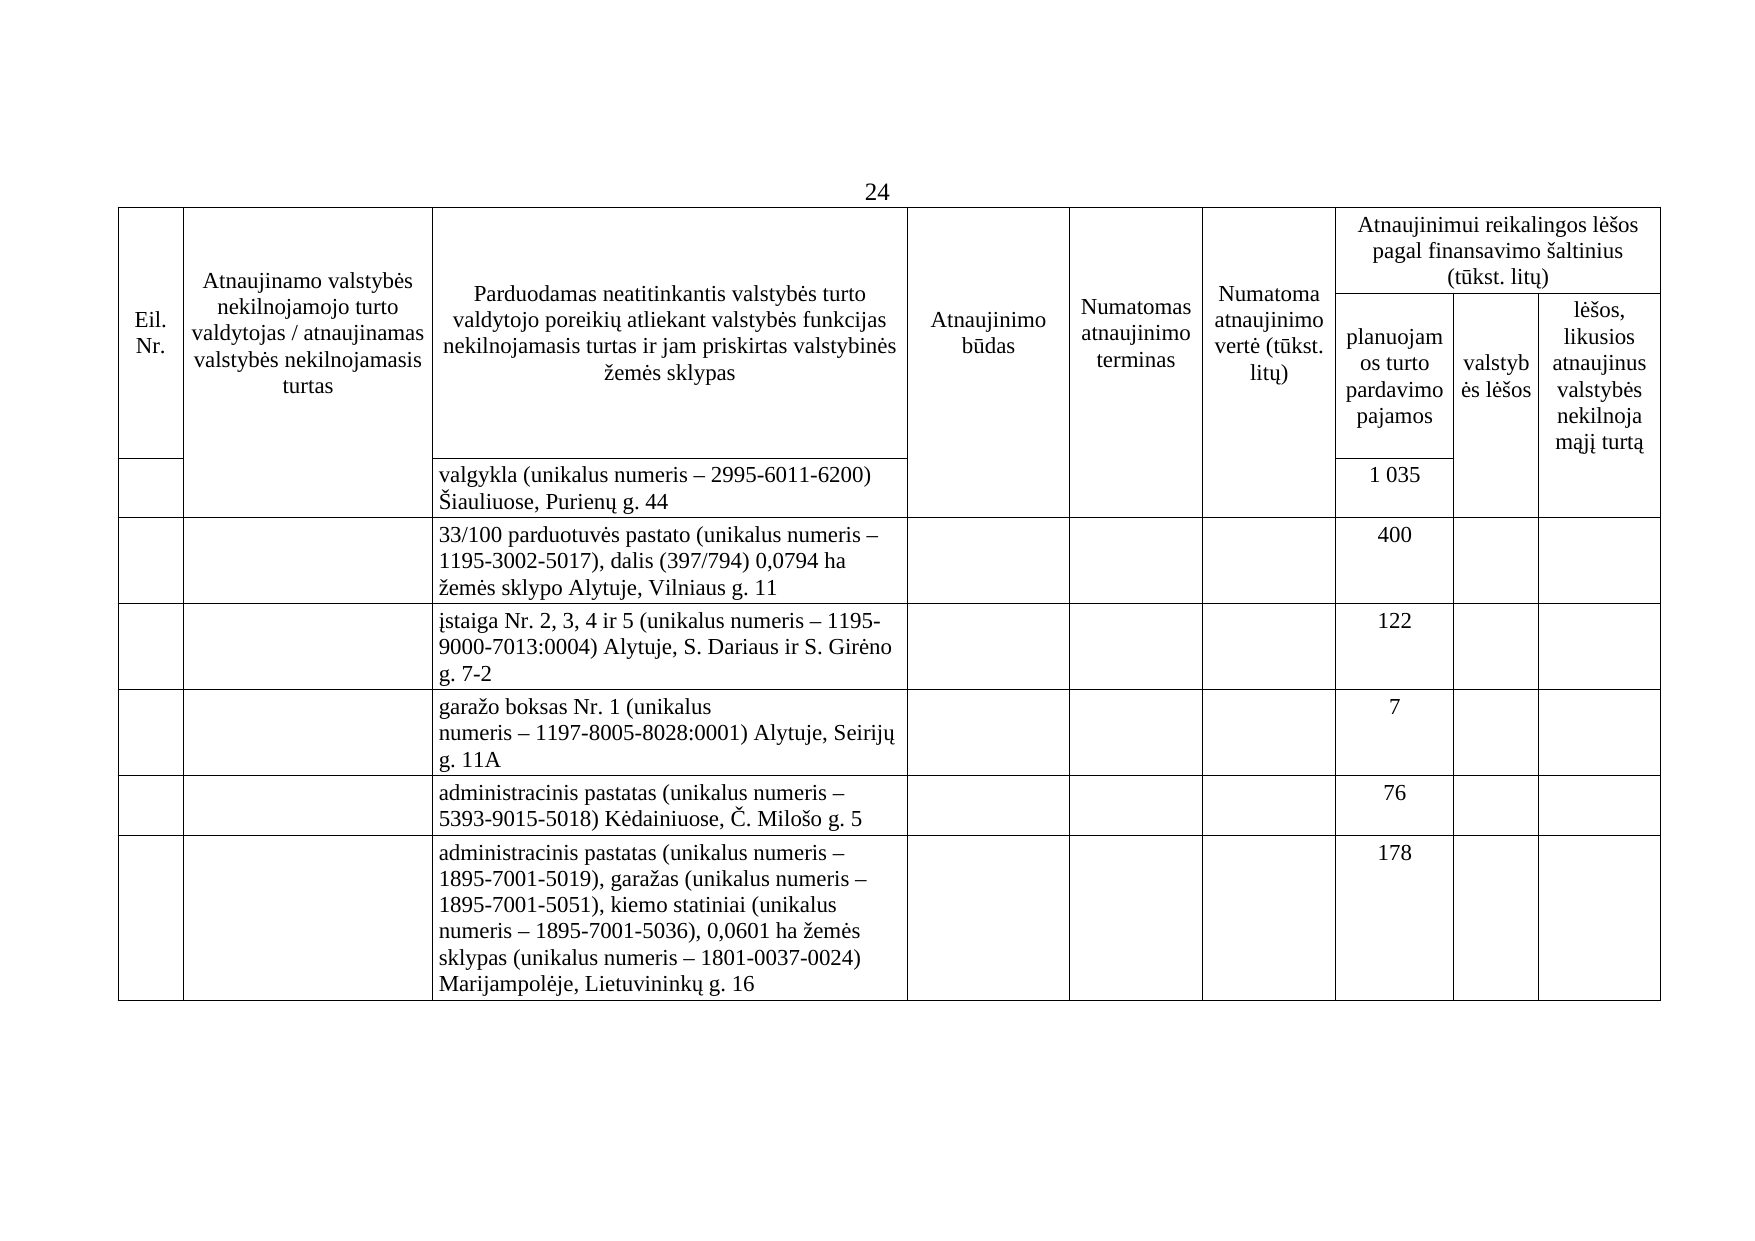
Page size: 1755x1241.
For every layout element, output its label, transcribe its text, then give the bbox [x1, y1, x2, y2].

table_cell 400 [1336, 518, 1453, 603]
table_cell [1070, 690, 1202, 775]
table_cell [1454, 690, 1538, 775]
table_cell [119, 776, 183, 834]
table_cell [908, 776, 1069, 834]
table_cell [908, 836, 1069, 999]
table_cell [1203, 518, 1335, 603]
table_cell [1539, 518, 1660, 603]
table_cell [1203, 836, 1335, 999]
table_header Eil. Nr. [119, 208, 183, 458]
table_header Numatoma atnaujinimo vertė (tūkst. litų) [1203, 208, 1335, 458]
table_cell [1454, 836, 1538, 999]
table_cell [184, 604, 432, 689]
table_cell [119, 604, 183, 689]
table_cell [1203, 690, 1335, 775]
table_cell [1454, 604, 1538, 689]
table_cell [1070, 518, 1202, 603]
table_header Atnaujinimo būdas [908, 208, 1069, 458]
table_cell [908, 458, 1069, 517]
table_cell valstybės lėšos [1454, 294, 1538, 458]
table_cell [184, 458, 432, 517]
table_cell lėšos, likusios atnaujinus valstybės nekilnojamąjį turtą [1539, 294, 1660, 458]
table_cell 33/100 parduotuvės pastato (unikalus numeris – 1195-3002-5017), dalis (397/794) 0,0794 ha žemės sklypo Alytuje, Vilniaus g. 11 [433, 518, 907, 603]
table_cell [1454, 458, 1538, 517]
table_cell valgykla (unikalus numeris – 2995-6011-6200) Šiauliuose, Purienų g. 44 [433, 459, 907, 517]
table_cell 7 [1336, 690, 1453, 775]
table_cell [908, 518, 1069, 603]
table_cell 122 [1336, 604, 1453, 689]
table_cell [1539, 836, 1660, 999]
table_header Parduodamas neatitinkantis valstybės turto valdytojo poreikių atliekant valstybės funkcijas nekilnojamasis turtas ir jam priskirtas valstybinės žemės sklypas [433, 208, 907, 458]
table_cell [184, 518, 432, 603]
table_cell administracinis pastatas (unikalus numeris – 5393-9015-5018) Kėdainiuose, Č. Milošo g. 5 [433, 776, 907, 834]
table_cell [908, 604, 1069, 689]
table_cell [119, 459, 183, 517]
table_cell 76 [1336, 776, 1453, 834]
table_cell [1454, 518, 1538, 603]
table_cell [1070, 836, 1202, 999]
table_cell [184, 776, 432, 834]
table_cell [119, 690, 183, 775]
table_cell [184, 836, 432, 999]
table_cell [1539, 604, 1660, 689]
table_cell [1070, 604, 1202, 689]
table_cell [1539, 776, 1660, 834]
table_cell [1203, 776, 1335, 834]
table_cell [908, 690, 1069, 775]
table_cell įstaiga Nr. 2, 3, 4 ir 5 (unikalus numeris – 1195-9000-7013:0004) Alytuje, S. Dariaus ir S. Girėno g. 7-2 [433, 604, 907, 689]
table_cell [184, 690, 432, 775]
table_header Numatomas atnaujinimo terminas [1070, 208, 1202, 458]
table_cell [1454, 776, 1538, 834]
table_cell [119, 836, 183, 999]
table_cell [119, 518, 183, 603]
table_cell [1539, 458, 1660, 517]
table_cell garažo boksas Nr. 1 (unikalus numeris – 1197-8005-8028:0001) Alytuje, Seirijų g. 11A [433, 690, 907, 775]
table_cell 178 [1336, 836, 1453, 999]
table_header Atnaujinimui reikalingos lėšos pagal finansavimo šaltinius (tūkst. litų) [1336, 208, 1660, 293]
table_cell [1070, 776, 1202, 834]
table_cell planuojamos turto pardavimo pajamos [1336, 294, 1453, 458]
table_cell [1203, 458, 1335, 517]
table_cell [1203, 604, 1335, 689]
table_cell 1 035 [1336, 459, 1453, 517]
table_header Atnaujinamo valstybės nekilnojamojo turto valdytojas / atnaujinamas valstybės nekilnojamasis turtas [184, 208, 432, 458]
table_cell [1539, 690, 1660, 775]
table_cell administracinis pastatas (unikalus numeris – 1895-7001-5019), garažas (unikalus numeris – 1895-7001-5051), kiemo statiniai (unikalus numeris – 1895-7001-5036), 0,0601 ha žemės sklypas (unikalus numeris – 1801-0037-0024) Marijampolėje, Lietuvininkų g. 16 [433, 836, 907, 999]
table_cell [1070, 458, 1202, 517]
